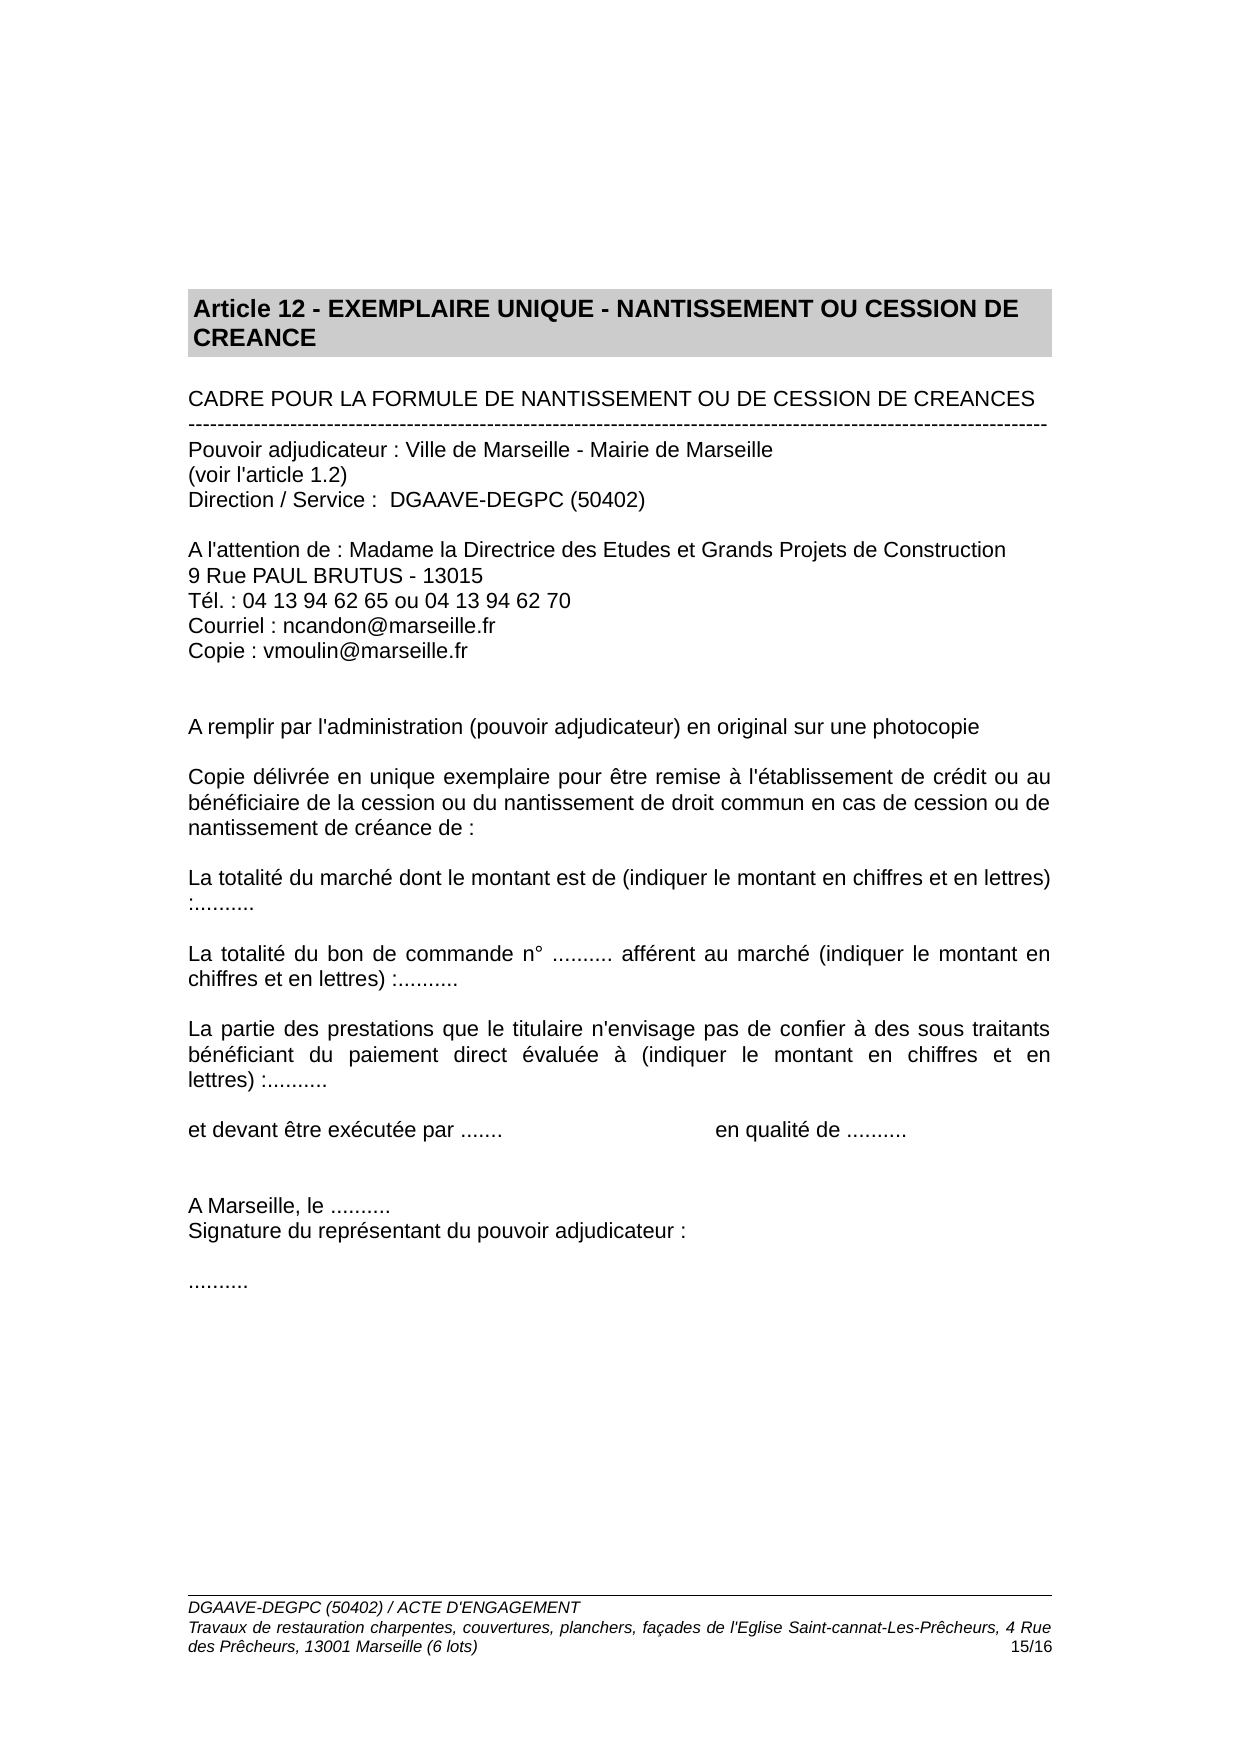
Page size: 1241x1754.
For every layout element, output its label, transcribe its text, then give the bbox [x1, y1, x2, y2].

text Direction / Service : DGAAVE-DEGPC (50402) [188, 487, 1052, 512]
text La partie des prestations que le titulaire n'envisage pas de confier à des sous traitants bénéficiant du paiement direct évaluée à (indiquer le montant en chiffres et en lettres) :.......... [188, 1016, 1052, 1092]
text .......... [188, 1268, 1052, 1293]
text Signature du représentant du pouvoir adjudicateur : [188, 1218, 1052, 1243]
text La totalité du marché dont le montant est de (indiquer le montant en chiffres et en lettres) :.......... [188, 865, 1052, 915]
text ---------------------------------------------------------------------------------------------------------------------- [188, 411, 1052, 436]
text 9 Rue PAUL BRUTUS - 13015 [188, 562, 1052, 588]
text Copie : vmoulin@marseille.fr [188, 638, 1052, 663]
text A remplir par l'administration (pouvoir adjudicateur) en original sur une photocopie [188, 714, 1052, 739]
text A l'attention de : Madame la Directrice des Etudes et Grands Projets de Construction [188, 537, 1052, 562]
text Tél. : 04 13 94 62 65 ou 04 13 94 62 70 [188, 588, 1052, 613]
text Courriel : ncandon@marseille.fr [188, 613, 1052, 638]
text Pouvoir adjudicateur : Ville de Marseille - Mairie de Marseille [188, 436, 1052, 462]
text Copie délivrée en unique exemplaire pour être remise à l'établissement de crédit ou au bénéficiaire de la cession ou du nantissement de droit commun en cas de cession ou de nantissement de créance de : [188, 764, 1052, 840]
text La totalité du bon de commande n° .......... afférent au marché (indiquer le montant en chiffres et en lettres) :.......... [188, 941, 1052, 991]
text A Marseille, le .......... [188, 1193, 1052, 1218]
text et devant être exécutée par ....... en qualité de .......... [188, 1117, 1052, 1142]
text (voir l'article 1.2) [188, 462, 1052, 487]
subtitle EXEMPLAIRE UNIQUE - NANTISSEMENT OU CESSION DE CREANCE [190, 291, 1050, 354]
text CADRE POUR LA FORMULE DE NANTISSEMENT OU DE CESSION DE CREANCES [188, 386, 1052, 411]
